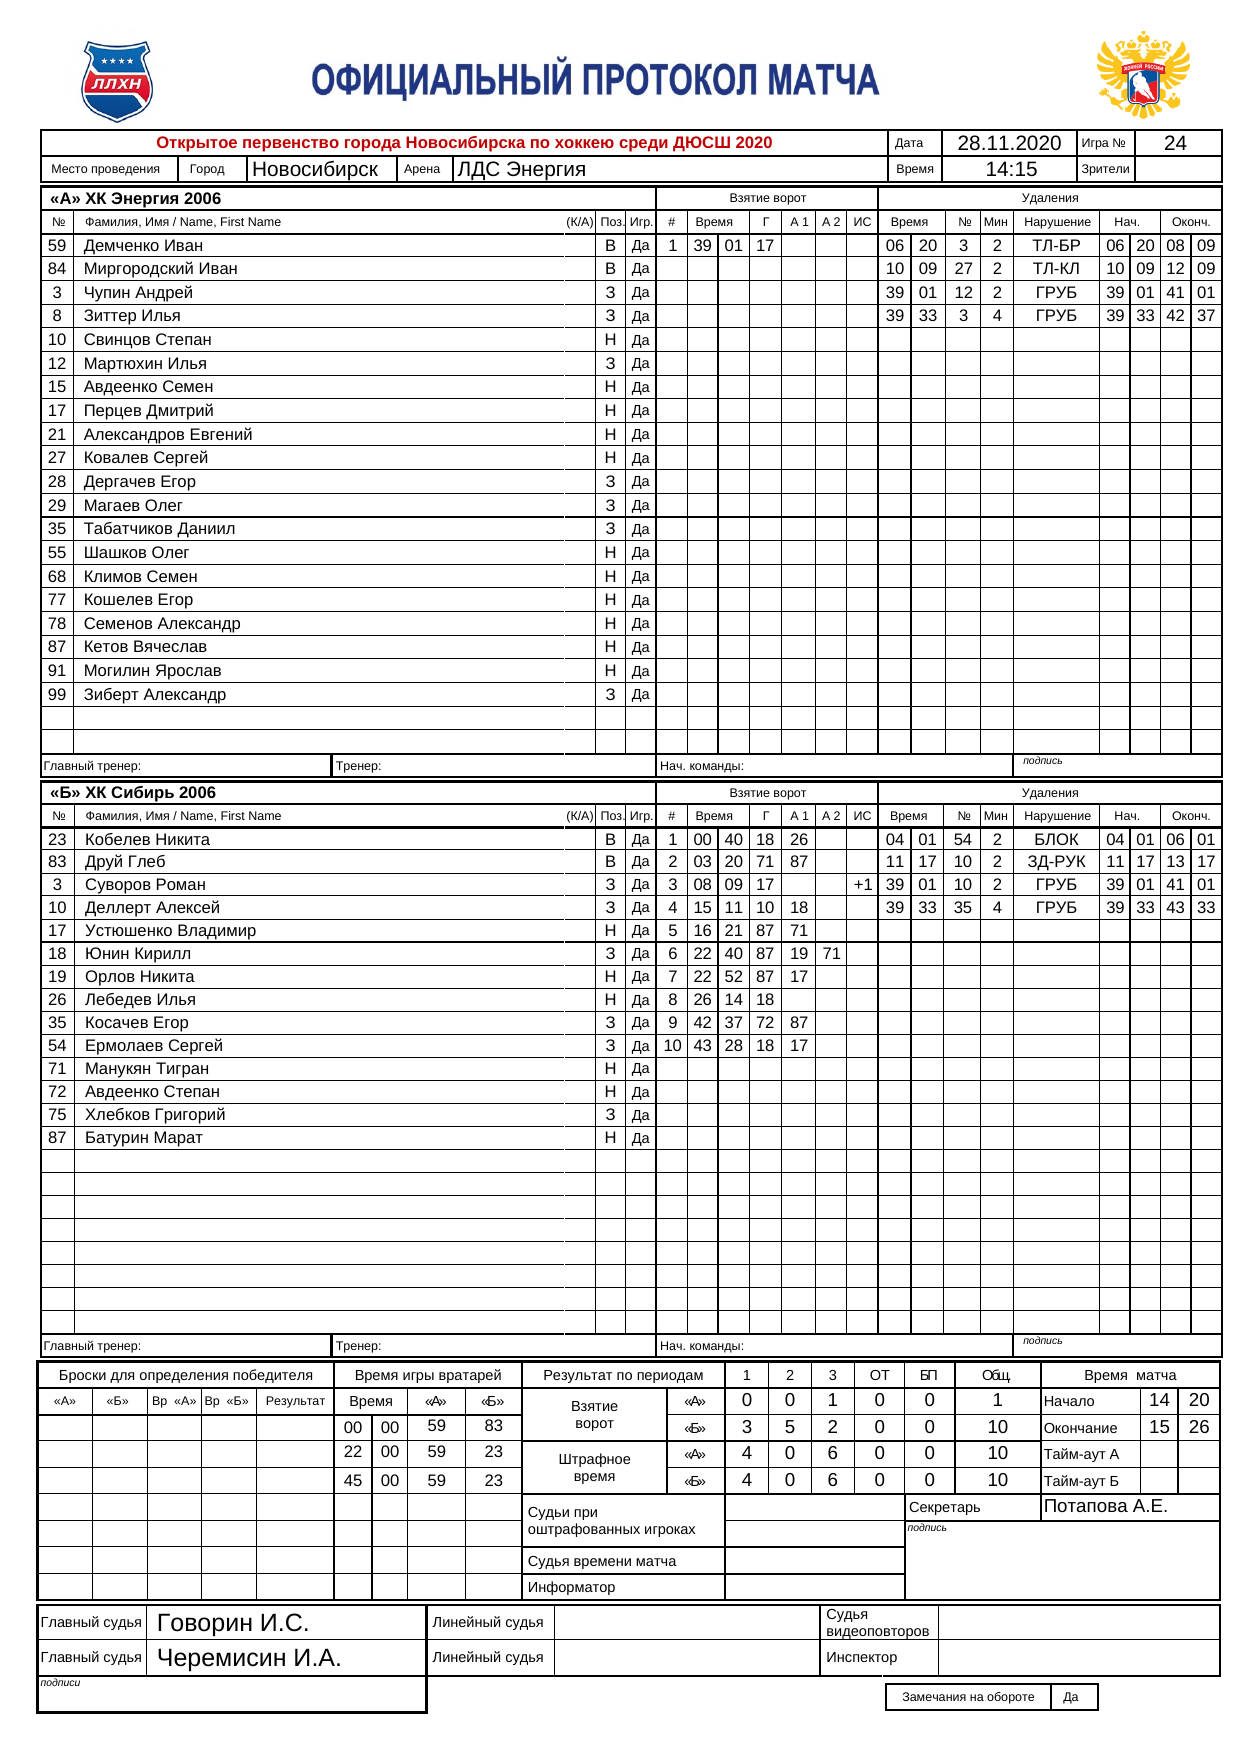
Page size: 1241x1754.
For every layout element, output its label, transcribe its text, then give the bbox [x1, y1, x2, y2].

table_cell [1141, 1441, 1177, 1467]
table_cell 42 [1161, 305, 1190, 327]
table_cell 21 [42, 423, 73, 445]
table_cell [1141, 1468, 1177, 1493]
table_cell [148, 1416, 201, 1440]
table_cell [816, 966, 846, 987]
table_cell [782, 1058, 815, 1079]
table_cell [565, 305, 595, 327]
table_cell 18 [750, 1035, 781, 1057]
table_cell Да [626, 446, 655, 469]
table_cell 71 [750, 850, 781, 872]
table_cell [750, 1058, 781, 1079]
table_cell [688, 565, 717, 587]
table_cell 00 [688, 829, 717, 849]
table_cell [565, 1012, 595, 1033]
table_cell [688, 399, 717, 422]
table_cell [1131, 541, 1160, 564]
table_cell 14:15 [943, 157, 1076, 181]
table_cell [1192, 966, 1221, 987]
table_cell [1131, 1058, 1160, 1079]
table_cell [750, 1196, 781, 1218]
table_cell [1161, 1173, 1190, 1195]
table_cell [879, 1265, 910, 1287]
table_header «Б» ХК Сибирь 2006 [42, 783, 655, 803]
table_cell [1131, 446, 1160, 469]
table_cell [912, 1012, 943, 1033]
table_cell 03 [688, 850, 717, 872]
table_cell [1131, 423, 1160, 445]
table_cell [565, 1081, 595, 1103]
table_cell А 1 [782, 805, 815, 826]
table_cell [657, 1058, 687, 1079]
table_cell [1014, 1288, 1099, 1310]
table_cell [946, 588, 980, 611]
table_cell [879, 565, 910, 587]
table_cell [1131, 966, 1160, 987]
table_cell [565, 1104, 595, 1126]
table_cell [847, 565, 877, 587]
table_cell 22 [335, 1441, 371, 1467]
table_cell подпись [1014, 755, 1221, 776]
table_cell [981, 446, 1013, 469]
table_cell [879, 1242, 910, 1264]
table_cell [782, 446, 815, 469]
table_cell [1100, 423, 1129, 445]
table_cell [1014, 612, 1099, 634]
table_cell [1014, 446, 1099, 469]
table_cell [466, 1521, 521, 1546]
table_cell [42, 1288, 74, 1310]
table_cell [75, 1288, 564, 1310]
table_cell [946, 470, 980, 493]
table_cell З [596, 683, 625, 706]
table_cell [944, 943, 980, 964]
table_cell 4 [726, 1442, 768, 1467]
table_cell [1100, 1127, 1129, 1149]
table_cell Шашков Олег [74, 541, 564, 564]
table_cell [750, 588, 781, 611]
table_cell [1014, 1265, 1099, 1287]
table_cell [373, 1494, 407, 1520]
table_cell [657, 1242, 687, 1264]
table_cell [688, 1150, 717, 1172]
table_cell 13 [1161, 850, 1190, 872]
table_cell 22 [688, 943, 717, 964]
table_cell [782, 352, 815, 374]
table_cell 2 [981, 235, 1013, 256]
table_cell [626, 1242, 655, 1264]
table_cell # [657, 805, 687, 826]
table_cell Могилин Ярослав [74, 659, 564, 682]
table_cell 08 [1161, 235, 1190, 256]
table_cell Место проведения [42, 157, 177, 181]
table_cell [657, 565, 687, 587]
table_cell [847, 1173, 877, 1195]
table_cell [1192, 1173, 1221, 1195]
table_cell [373, 1521, 407, 1546]
table_cell [1192, 920, 1221, 941]
table_cell [719, 328, 749, 351]
table_cell [750, 328, 781, 351]
table_cell [257, 1441, 333, 1467]
table_cell 12 [946, 281, 980, 303]
table_cell Тайм-аут Б [1042, 1468, 1140, 1493]
table_cell [1192, 1150, 1221, 1172]
table_cell [1100, 1265, 1129, 1287]
table_cell [782, 1265, 815, 1287]
table_cell [1131, 1173, 1160, 1195]
table_cell Устюшенко Владимир [75, 920, 564, 941]
table_cell Н [596, 446, 625, 469]
table_cell [1100, 1150, 1129, 1172]
table_cell [816, 683, 846, 706]
table_cell [944, 1058, 980, 1079]
table_cell [944, 989, 980, 1011]
table_cell 5 [769, 1415, 811, 1440]
table_cell [1161, 730, 1190, 753]
table_cell [750, 494, 781, 516]
table_cell [688, 1311, 717, 1333]
table_cell [879, 966, 910, 987]
table_cell 10 [42, 896, 74, 918]
table_cell Нач. команды: [657, 755, 1012, 776]
table_cell [373, 1547, 407, 1573]
table_cell [688, 683, 717, 706]
table_cell [750, 1173, 781, 1195]
table_cell [879, 423, 910, 445]
table_cell [688, 588, 717, 611]
table_cell [816, 423, 846, 445]
table_cell Да [626, 612, 655, 634]
table_cell Да [626, 1127, 655, 1149]
table_cell 9 [657, 1012, 687, 1033]
table_cell [750, 565, 781, 587]
table_cell Говорин И.С. [147, 1606, 425, 1639]
table_cell З [596, 470, 625, 493]
table_cell [946, 541, 980, 564]
table_cell 33 [912, 896, 943, 918]
table_cell 17 [42, 920, 74, 941]
table_cell [750, 376, 781, 398]
table_cell [782, 1127, 815, 1149]
table_cell [847, 470, 877, 493]
table_cell 10 [879, 257, 910, 280]
table_cell [912, 966, 943, 987]
table_cell [39, 1521, 92, 1546]
table_cell А 2 [816, 211, 846, 233]
table_cell [1100, 1104, 1129, 1126]
table_cell Оконч. [1161, 805, 1221, 826]
table_cell Нарушение [1014, 805, 1099, 826]
table_cell [782, 1104, 815, 1126]
table_cell З [596, 1035, 625, 1057]
table_cell [1131, 494, 1160, 516]
table_cell Н [596, 636, 625, 658]
table_cell [719, 423, 749, 445]
table_cell [1161, 989, 1190, 1011]
table_cell 4 [981, 305, 1013, 327]
table_cell [981, 328, 1013, 351]
table_cell [1014, 518, 1099, 540]
table_cell [202, 1441, 256, 1467]
table_cell [565, 352, 595, 374]
table_cell 17 [782, 1035, 815, 1057]
table_cell [1131, 1219, 1160, 1241]
table_cell [816, 494, 846, 516]
table_cell [981, 659, 1013, 682]
table_cell [946, 446, 980, 469]
table_cell [428, 1677, 882, 1711]
table_cell «Б» [668, 1468, 724, 1493]
table_cell 28 [42, 470, 73, 493]
table_cell [847, 494, 877, 516]
table_cell [565, 518, 595, 540]
table_cell [816, 257, 846, 280]
table_cell [565, 423, 595, 445]
table_cell [1179, 1468, 1219, 1493]
table_cell [782, 494, 815, 516]
table_cell [565, 943, 595, 964]
table_cell [816, 470, 846, 493]
table_cell [1100, 1242, 1129, 1264]
table_cell [912, 1288, 943, 1310]
table_cell [1100, 446, 1129, 469]
table_cell В [596, 850, 625, 872]
table_cell Линейный судья [428, 1640, 554, 1675]
table_cell [39, 1416, 92, 1440]
table_cell 23 [466, 1441, 521, 1467]
table_cell [944, 1104, 980, 1126]
table_cell 87 [42, 636, 73, 658]
table_cell 42 [688, 1012, 717, 1033]
table_cell 09 [1192, 257, 1221, 280]
table_cell Взятие ворот [523, 1389, 666, 1440]
table_cell [750, 1150, 781, 1172]
table_cell [688, 376, 717, 398]
table_cell [912, 943, 943, 964]
table_cell [626, 1288, 655, 1310]
table_cell Н [596, 989, 625, 1011]
table_cell [782, 281, 815, 303]
table_cell [847, 896, 877, 918]
table_cell Да [626, 588, 655, 611]
table_cell [946, 423, 980, 445]
table_cell [596, 1265, 625, 1287]
table_cell [816, 829, 846, 849]
table_cell 19 [42, 966, 74, 987]
table_cell [981, 1150, 1013, 1172]
table_cell [944, 1311, 980, 1333]
table_cell [39, 1494, 92, 1520]
table_cell [719, 470, 749, 493]
table_cell [1161, 1219, 1190, 1241]
table_cell [912, 1058, 943, 1079]
table_cell [782, 612, 815, 634]
table_cell [1131, 707, 1160, 729]
table_cell З [596, 281, 625, 303]
table_cell [944, 920, 980, 941]
table_cell 39 [1100, 305, 1129, 327]
table_cell [981, 707, 1013, 729]
table_cell 37 [1192, 305, 1221, 327]
table_cell [750, 1127, 781, 1149]
table_cell [1161, 423, 1190, 445]
table_cell [657, 305, 687, 327]
table_cell [1014, 470, 1099, 493]
table_cell [1192, 1058, 1221, 1079]
table_cell [657, 659, 687, 682]
table_cell [1014, 399, 1099, 422]
table_cell [981, 612, 1013, 634]
table_cell [1192, 399, 1221, 422]
table_cell [782, 305, 815, 327]
table_cell [847, 1196, 877, 1218]
table_cell [981, 1196, 1013, 1218]
table_cell Главный судья [39, 1606, 146, 1639]
table_cell [816, 1288, 846, 1310]
table_cell [750, 352, 781, 374]
table_cell [1014, 1242, 1099, 1264]
table_cell Да [626, 920, 655, 941]
table_header БП [905, 1363, 954, 1387]
table_cell [750, 281, 781, 303]
table_cell Да [626, 1012, 655, 1033]
table_cell 5 [657, 920, 687, 941]
table_cell [912, 376, 945, 398]
table_cell [202, 1574, 256, 1599]
table_cell [750, 305, 781, 327]
table_cell 00 [373, 1441, 407, 1467]
table_cell [719, 659, 749, 682]
table_cell № [42, 805, 74, 826]
table_cell [657, 376, 687, 398]
table_cell З [596, 943, 625, 964]
table_cell 26 [1179, 1415, 1219, 1440]
table_cell 29 [42, 494, 73, 516]
table_cell 3 [42, 281, 73, 303]
table_cell [750, 707, 781, 729]
table_cell [750, 730, 781, 753]
table_cell [879, 399, 910, 422]
table_cell [1192, 541, 1221, 564]
table_cell Н [596, 1127, 625, 1149]
table_cell 0 [855, 1389, 904, 1413]
table_cell [1131, 1196, 1160, 1218]
table_cell [565, 376, 595, 398]
table_cell [1100, 1288, 1129, 1310]
table_cell [944, 1196, 980, 1218]
table_cell [782, 1173, 815, 1195]
table_cell [1100, 588, 1129, 611]
table_cell 91 [42, 659, 73, 682]
table_cell [719, 683, 749, 706]
table_cell [847, 1104, 877, 1126]
table_cell [565, 874, 595, 895]
table_cell Вр «А» [148, 1389, 201, 1413]
table_cell [719, 1242, 749, 1264]
table_cell [565, 1058, 595, 1079]
table_cell Мартюхин Илья [74, 352, 564, 374]
table_cell «А» [39, 1389, 92, 1413]
table_cell [257, 1521, 333, 1546]
table_cell [816, 659, 846, 682]
table_cell 33 [1131, 896, 1160, 918]
table_cell [816, 565, 846, 587]
table_cell [847, 1311, 877, 1333]
table_cell [879, 730, 910, 753]
table_cell подпись [906, 1522, 1219, 1599]
table_cell [782, 989, 815, 1011]
table_cell [657, 470, 687, 493]
table_cell Информатор [523, 1575, 724, 1599]
table_cell [657, 281, 687, 303]
table_cell Да [626, 257, 655, 280]
table_cell [148, 1441, 201, 1467]
table_cell [1192, 683, 1221, 706]
table_cell [1161, 399, 1190, 422]
table_cell [688, 612, 717, 634]
table_cell 09 [912, 257, 945, 280]
table_cell [981, 683, 1013, 706]
table_cell [946, 612, 980, 634]
table_cell 12 [1161, 257, 1190, 280]
table_cell Окончание [1042, 1415, 1140, 1440]
table_cell [1014, 943, 1099, 964]
table_cell Время [879, 805, 943, 826]
table_cell [879, 1173, 910, 1195]
table_cell [1014, 683, 1099, 706]
table_cell [657, 707, 687, 729]
table_cell 15 [688, 896, 717, 918]
table_cell Судья времени матча [523, 1548, 724, 1573]
table_cell 2 [981, 281, 1013, 303]
table_cell [912, 707, 945, 729]
table_cell [726, 1548, 904, 1573]
table_cell Н [596, 1058, 625, 1079]
table_cell [657, 494, 687, 516]
table_cell [626, 1311, 655, 1333]
table_cell Тренер: [333, 755, 655, 776]
table_cell В [596, 257, 625, 280]
table_cell [912, 1081, 943, 1103]
table_header Да [1052, 1685, 1097, 1709]
table_cell З [596, 352, 625, 374]
table_cell [657, 612, 687, 634]
table_cell ТЛ-КЛ [1014, 257, 1099, 280]
table_cell [565, 966, 595, 987]
table_cell [1192, 1012, 1221, 1033]
table_cell [565, 896, 595, 918]
table_cell [816, 920, 846, 941]
table_cell 20 [1131, 235, 1160, 256]
table_cell [912, 659, 945, 682]
table_cell 10 [956, 1442, 1040, 1467]
table_cell 20 [912, 235, 945, 256]
table_cell [1161, 920, 1190, 941]
table_cell [726, 1575, 904, 1599]
table_cell [750, 612, 781, 634]
table_cell [847, 281, 877, 303]
table_cell [1014, 541, 1099, 564]
table_cell Да [626, 235, 655, 256]
table_cell [782, 1242, 815, 1264]
table_cell [946, 636, 980, 658]
table_cell [912, 588, 945, 611]
table_cell [1014, 1173, 1099, 1195]
table_cell [1014, 659, 1099, 682]
table_cell [1161, 1058, 1190, 1079]
table_cell [565, 494, 595, 516]
table_cell [1014, 1012, 1099, 1033]
table_cell [93, 1416, 147, 1440]
table_header ОТ [855, 1363, 904, 1387]
table_cell [657, 328, 687, 351]
table_cell [1100, 659, 1129, 682]
table_cell [847, 541, 877, 564]
table_cell [1100, 612, 1129, 634]
table_cell [879, 541, 910, 564]
table_cell [847, 305, 877, 327]
table_cell [1161, 470, 1190, 493]
table_header Дата [889, 131, 941, 155]
table_cell «Б » [466, 1389, 521, 1413]
table_cell [596, 707, 625, 729]
table_cell [688, 281, 717, 303]
table_cell [946, 399, 980, 422]
table_cell [1192, 1081, 1221, 1103]
table_cell 22 [688, 966, 717, 987]
table_cell [596, 1288, 625, 1310]
table_cell [1014, 588, 1099, 611]
table_cell [75, 1219, 564, 1241]
table_cell [148, 1547, 201, 1573]
table_cell Перцев Дмитрий [74, 399, 564, 422]
table_cell [879, 1035, 910, 1057]
table_cell [750, 1242, 781, 1264]
table_cell 09 [719, 874, 749, 895]
table_cell [74, 707, 564, 729]
table_header «А» ХК Энергия 2006 [42, 188, 655, 209]
table_cell [782, 541, 815, 564]
table_cell [944, 966, 980, 987]
table_cell [782, 1196, 815, 1218]
table_cell [565, 612, 595, 634]
table_cell 87 [782, 850, 815, 872]
table_cell [719, 612, 749, 634]
table_cell [39, 1441, 92, 1467]
table_cell [879, 470, 910, 493]
table_cell [816, 352, 846, 374]
table_cell [565, 565, 595, 587]
table_cell 09 [1131, 257, 1160, 280]
table_cell [565, 683, 595, 706]
table_cell 33 [1192, 896, 1221, 918]
table_cell [719, 565, 749, 587]
table_cell [912, 1127, 943, 1149]
table_cell [1161, 1012, 1190, 1033]
table_cell [847, 636, 877, 658]
table_cell [944, 1127, 980, 1149]
table_cell 06 [879, 235, 910, 256]
table_cell [750, 257, 781, 280]
table_cell [912, 1173, 943, 1195]
table_cell [750, 1288, 781, 1310]
table_cell [596, 1150, 625, 1172]
table_cell Да [626, 636, 655, 658]
table_cell Н [596, 541, 625, 564]
table_cell [879, 328, 910, 351]
table_cell Лебедев Илья [75, 989, 564, 1011]
table_cell ИС [847, 805, 877, 826]
table_cell Результат [257, 1389, 333, 1413]
table_cell ЗД-РУК [1014, 850, 1099, 872]
table_cell З [596, 305, 625, 327]
table_cell Деллерт Алексей [75, 896, 564, 918]
table_cell [816, 636, 846, 658]
table_cell [1192, 989, 1221, 1011]
table_cell [1192, 1265, 1221, 1287]
table_cell [981, 1012, 1013, 1033]
table_cell [42, 1150, 74, 1172]
table_cell 83 [466, 1416, 521, 1440]
table_cell [688, 257, 717, 280]
table_cell 54 [944, 829, 980, 849]
table_cell 0 [769, 1442, 811, 1467]
table_cell [466, 1574, 521, 1599]
table_cell [847, 1150, 877, 1172]
table_cell Время [688, 805, 749, 826]
table_cell [1100, 1173, 1129, 1195]
table_header Открытое первенство города Новосибирска по хоккею среди ДЮСШ 2020 [42, 131, 887, 155]
table_cell [879, 943, 910, 964]
table_cell [912, 1265, 943, 1287]
table_cell [1161, 518, 1190, 540]
table_cell 1 [657, 235, 687, 256]
table_cell [93, 1574, 147, 1599]
table_cell [847, 1081, 877, 1103]
table_cell [847, 850, 877, 872]
table_cell 43 [688, 1035, 717, 1057]
table_cell [879, 1104, 910, 1126]
table_cell [879, 612, 910, 634]
table_cell [981, 541, 1013, 564]
table_cell [847, 399, 877, 422]
table_cell 01 [719, 235, 749, 256]
table_cell [1192, 1242, 1221, 1264]
table_cell [688, 494, 717, 516]
table_cell [657, 1127, 687, 1149]
table_cell [565, 730, 595, 753]
table_cell Поз. [596, 805, 625, 826]
table_cell [750, 659, 781, 682]
table_cell Да [626, 305, 655, 327]
table_cell [1131, 565, 1160, 587]
table_cell [1131, 470, 1160, 493]
table_cell [879, 1219, 910, 1241]
table_cell [847, 989, 877, 1011]
table_cell [816, 376, 846, 398]
table_cell Табатчиков Даниил [74, 518, 564, 540]
table_cell Инспектор [821, 1640, 938, 1675]
table_cell [782, 1219, 815, 1241]
table_cell [596, 1219, 625, 1241]
table_cell Новосибирск [248, 157, 396, 181]
table_cell Зрители [1078, 157, 1134, 181]
table_cell [912, 683, 945, 706]
table_cell [596, 1311, 625, 1333]
table_cell 0 [905, 1468, 954, 1493]
table_cell [981, 1242, 1013, 1264]
table_cell [816, 305, 846, 327]
table_cell [847, 707, 877, 729]
table_cell 04 [1100, 829, 1129, 849]
table_cell 39 [879, 305, 910, 327]
table_cell Начало [1042, 1389, 1140, 1413]
table_cell [912, 494, 945, 516]
table_cell [1014, 920, 1099, 941]
table_cell [750, 1081, 781, 1103]
table_cell З [596, 1012, 625, 1033]
table_cell [1131, 989, 1160, 1011]
table_cell [1014, 1127, 1099, 1149]
table_cell [1014, 1058, 1099, 1079]
table_cell [981, 588, 1013, 611]
table_cell Магаев Олег [74, 494, 564, 516]
table_cell [816, 1104, 846, 1126]
table_cell [719, 494, 749, 516]
table_cell [782, 518, 815, 540]
table_cell [879, 376, 910, 398]
table_cell 87 [750, 943, 781, 964]
table_cell [782, 376, 815, 398]
table_cell [148, 1468, 201, 1493]
table_cell [816, 518, 846, 540]
table_cell [944, 1288, 980, 1310]
table_cell [565, 920, 595, 941]
table_cell [202, 1468, 256, 1493]
table_cell [1192, 1035, 1221, 1057]
table_cell [946, 659, 980, 682]
table_cell 2 [812, 1415, 854, 1440]
table_cell [847, 612, 877, 634]
table_cell 59 [408, 1468, 465, 1493]
table_cell [93, 1547, 147, 1573]
table_cell [782, 399, 815, 422]
table_cell [565, 1265, 595, 1287]
table_cell 26 [42, 989, 74, 1011]
table_cell [1131, 1012, 1160, 1033]
table_cell [42, 730, 73, 753]
table_cell Климов Семен [74, 565, 564, 587]
table_cell Суворов Роман [75, 874, 564, 895]
table_cell 45 [335, 1468, 371, 1493]
table_cell Судьи при оштрафованных игроках [523, 1495, 724, 1546]
table_cell [981, 943, 1013, 964]
table_cell [847, 730, 877, 753]
table_cell [847, 446, 877, 469]
table_cell [1131, 730, 1160, 753]
table_cell [1014, 1219, 1099, 1241]
table_cell 43 [1161, 896, 1190, 918]
table_cell (К/А) [565, 211, 595, 233]
table_cell [1136, 157, 1221, 181]
table_cell [946, 565, 980, 587]
table_cell 41 [1161, 281, 1190, 303]
table_cell [879, 518, 910, 540]
table_cell [1192, 328, 1221, 351]
table_cell Да [626, 376, 655, 398]
table_cell 01 [1131, 281, 1160, 303]
table_cell 77 [42, 588, 73, 611]
table_cell [946, 494, 980, 516]
table_cell [816, 874, 846, 895]
table_cell Время [688, 211, 749, 233]
table_cell [1100, 518, 1129, 540]
table_cell [816, 896, 846, 918]
table_cell [750, 541, 781, 564]
table_cell [93, 1494, 147, 1520]
table_cell [1100, 1012, 1129, 1033]
table_cell «А» [408, 1389, 465, 1413]
table_cell Г [750, 211, 781, 233]
table_cell 0 [855, 1415, 904, 1440]
table_cell [719, 1196, 749, 1218]
table_cell [596, 1196, 625, 1218]
table_cell Н [596, 423, 625, 445]
table_cell [981, 494, 1013, 516]
table_cell 21 [719, 920, 749, 941]
table_cell [719, 541, 749, 564]
table_cell [1131, 1265, 1160, 1287]
table_cell [782, 659, 815, 682]
table_cell [1161, 1288, 1190, 1310]
table_cell 10 [944, 874, 980, 895]
table_cell [1100, 966, 1129, 987]
table_cell [816, 850, 846, 872]
table_cell [1014, 730, 1099, 753]
table_cell [1014, 989, 1099, 1011]
table_cell [847, 518, 877, 540]
table_cell [688, 328, 717, 351]
table_cell [1131, 943, 1160, 964]
table_cell [847, 966, 877, 987]
table_cell [565, 1173, 595, 1195]
table_cell [42, 1196, 74, 1218]
table_cell 16 [688, 920, 717, 941]
table_cell [1131, 1288, 1160, 1310]
table_cell [981, 989, 1013, 1011]
table_cell [688, 541, 717, 564]
table_cell [816, 1173, 846, 1195]
table_cell ИС [847, 211, 877, 233]
table_cell [847, 1242, 877, 1264]
table_cell [1100, 730, 1129, 753]
table_cell 39 [688, 235, 717, 256]
table_cell [565, 1219, 595, 1241]
table_cell [688, 352, 717, 374]
table_cell Фамилия, Имя / Name, First Name [75, 805, 565, 826]
table_cell [657, 1081, 687, 1103]
table_cell [688, 1219, 717, 1241]
table_cell Мин [981, 805, 1013, 826]
table_header 1 [726, 1363, 768, 1387]
table_cell Кобелев Никита [75, 829, 564, 849]
table_cell [626, 1150, 655, 1172]
table_cell [816, 446, 846, 469]
table_cell [912, 541, 945, 564]
table_cell [688, 1288, 717, 1310]
table_cell «Б» [668, 1415, 724, 1440]
table_cell [1131, 1081, 1160, 1103]
table_cell [719, 1311, 749, 1333]
table_cell [1100, 470, 1129, 493]
table_cell [688, 1058, 717, 1079]
table_cell 39 [879, 874, 910, 895]
table_cell 19 [782, 943, 815, 964]
table_cell 17 [42, 399, 73, 422]
table_cell [750, 518, 781, 540]
table_cell [257, 1494, 333, 1520]
table_cell «А» [668, 1442, 724, 1467]
table_cell [657, 636, 687, 658]
table_cell [816, 1196, 846, 1218]
table_cell Ермолаев Сергей [75, 1035, 564, 1057]
table_header 28.11.2020 [943, 131, 1076, 155]
table_cell [565, 1288, 595, 1310]
table_cell 71 [782, 920, 815, 941]
table_cell 40 [719, 943, 749, 964]
picture [5, 28, 1197, 129]
table_cell [719, 1058, 749, 1079]
table_cell [782, 423, 815, 445]
table_cell 71 [816, 943, 846, 964]
table_cell [719, 257, 749, 280]
table_cell 55 [42, 541, 73, 564]
table_cell [1192, 1311, 1221, 1333]
table_cell [750, 470, 781, 493]
table_cell Да [626, 1104, 655, 1126]
table_cell 72 [42, 1081, 74, 1103]
table_cell [42, 1265, 74, 1287]
table_cell 35 [42, 518, 73, 540]
table_cell [719, 352, 749, 374]
table_cell [1131, 612, 1160, 634]
table_cell [912, 1150, 943, 1172]
table_cell [719, 376, 749, 398]
table_header Время игры вратарей [335, 1363, 521, 1387]
table_cell [565, 850, 595, 872]
table_cell [1100, 943, 1129, 964]
table_cell [1131, 683, 1160, 706]
table_cell [688, 305, 717, 327]
table_cell [1161, 636, 1190, 658]
table_cell [719, 399, 749, 422]
table_cell 01 [1192, 829, 1221, 849]
table_cell 59 [42, 235, 73, 256]
table_cell Манукян Тигран [75, 1058, 564, 1079]
table_cell З [596, 1104, 625, 1126]
table_cell [719, 730, 749, 753]
table_cell [39, 1468, 92, 1493]
table_cell [565, 1150, 595, 1172]
table_cell 01 [1131, 874, 1160, 895]
table_cell З [596, 494, 625, 516]
table_cell [944, 1081, 980, 1103]
table_cell [981, 1219, 1013, 1241]
table_cell ЛДС Энергия [454, 157, 887, 181]
table_cell 06 [1100, 235, 1129, 256]
table_cell 01 [1192, 281, 1221, 303]
table_cell [626, 730, 655, 753]
table_cell [1161, 352, 1190, 374]
table_cell [981, 920, 1013, 941]
table_cell [75, 1311, 564, 1333]
table_cell [912, 1196, 943, 1218]
table_cell [1161, 943, 1190, 964]
table_cell +1 [847, 874, 877, 895]
table_cell [981, 636, 1013, 658]
table_cell Батурин Марат [75, 1127, 564, 1149]
table_cell [688, 1127, 717, 1149]
table_cell 18 [42, 943, 74, 964]
table_cell [719, 1127, 749, 1149]
table_cell [1161, 1242, 1190, 1264]
table_cell Фамилия, Имя / Name, First Name [74, 211, 565, 233]
table_cell [626, 1173, 655, 1195]
table_cell [257, 1416, 333, 1440]
table_cell [847, 235, 877, 256]
table_cell [726, 1521, 904, 1546]
table_cell [816, 1035, 846, 1057]
table_cell [981, 966, 1013, 987]
table_cell 0 [905, 1442, 954, 1467]
table_cell [565, 328, 595, 351]
table_cell [879, 1012, 910, 1033]
table_header 24 [1136, 131, 1221, 155]
table_cell [565, 829, 595, 849]
table_cell [1161, 1196, 1190, 1218]
table_cell [981, 1265, 1013, 1287]
table_cell [1161, 659, 1190, 682]
table_cell [879, 1311, 910, 1333]
table_cell [816, 707, 846, 729]
table_cell [847, 257, 877, 280]
table_cell [688, 1104, 717, 1126]
table_cell [1161, 1150, 1190, 1172]
table_cell Нарушение [1014, 211, 1099, 233]
table_cell [1100, 494, 1129, 516]
table_cell [1100, 565, 1129, 587]
table_cell [750, 1104, 781, 1126]
table_cell 4 [726, 1468, 768, 1493]
table_cell [1161, 1127, 1190, 1149]
table_cell [847, 1035, 877, 1057]
table_cell [626, 1219, 655, 1241]
table_cell «Б» [93, 1389, 147, 1413]
table_cell ГРУБ [1014, 281, 1099, 303]
table_cell 87 [782, 1012, 815, 1033]
table_cell [816, 328, 846, 351]
table_cell [202, 1494, 256, 1520]
table_cell [335, 1547, 371, 1573]
table_cell [657, 541, 687, 564]
table_cell [93, 1468, 147, 1493]
table_cell [688, 518, 717, 540]
table_cell [981, 1104, 1013, 1126]
table_cell Да [626, 470, 655, 493]
table_cell [657, 1311, 687, 1333]
table_cell Косачев Егор [75, 1012, 564, 1033]
table_cell 3 [657, 874, 687, 895]
table_cell 75 [42, 1104, 74, 1126]
table_cell Секретарь [906, 1495, 1040, 1520]
table_cell 10 [956, 1468, 1040, 1493]
table_cell Орлов Никита [75, 966, 564, 987]
table_cell Миргородский Иван [74, 257, 564, 280]
table_cell [1161, 1265, 1190, 1287]
table_cell ГРУБ [1014, 305, 1099, 327]
table_cell [565, 1035, 595, 1057]
table_cell [944, 1150, 980, 1172]
table_cell [626, 1265, 655, 1287]
table_cell [565, 659, 595, 682]
table_cell 8 [42, 305, 73, 327]
table_cell 17 [1131, 850, 1160, 872]
table_cell [879, 352, 910, 374]
table_cell [944, 1012, 980, 1033]
table_cell [565, 989, 595, 1011]
table_cell Дергачев Егор [74, 470, 564, 493]
table_cell [1100, 1196, 1129, 1218]
table_cell 33 [912, 305, 945, 327]
table_cell [565, 1127, 595, 1149]
table_cell [1161, 1104, 1190, 1126]
table_cell [946, 683, 980, 706]
table_cell 18 [782, 896, 815, 918]
table_cell [981, 1173, 1013, 1195]
table_cell [719, 1219, 749, 1241]
table_cell [847, 920, 877, 941]
table_cell Н [596, 612, 625, 634]
table_cell Потапова А.Е. [1042, 1495, 1219, 1520]
table_cell [688, 1081, 717, 1103]
table_cell [565, 470, 595, 493]
table_cell [816, 1058, 846, 1079]
table_cell [847, 588, 877, 611]
table_cell 4 [657, 896, 687, 918]
table_cell [719, 1288, 749, 1310]
table_cell [939, 1640, 1219, 1675]
table_cell [565, 257, 595, 280]
table_cell [847, 1219, 877, 1241]
table_cell [1100, 352, 1129, 374]
table_cell Город [179, 157, 246, 181]
table_cell 17 [750, 235, 781, 256]
table_cell [565, 541, 595, 564]
table_cell [782, 328, 815, 351]
table_header Замечания на обороте [887, 1685, 1050, 1709]
table_cell [879, 707, 910, 729]
table_cell [782, 683, 815, 706]
table_cell Да [626, 850, 655, 872]
table_cell [750, 399, 781, 422]
table_cell [847, 1012, 877, 1033]
table_cell [1014, 1081, 1099, 1103]
table_cell [782, 874, 815, 895]
table_cell [42, 707, 73, 729]
table_cell 71 [42, 1058, 74, 1079]
table_cell [912, 1242, 943, 1264]
table_cell Главный судья [39, 1640, 146, 1675]
table_cell 17 [1192, 850, 1221, 872]
table_cell [1100, 707, 1129, 729]
table_cell [257, 1468, 333, 1493]
table_cell Семенов Александр [74, 612, 564, 634]
table_cell [912, 636, 945, 658]
table_cell 3 [946, 305, 980, 327]
table_cell В [596, 829, 625, 849]
table_cell [335, 1494, 371, 1520]
table_cell [1161, 541, 1190, 564]
table_cell [1192, 446, 1221, 469]
table_cell [816, 541, 846, 564]
table_cell [912, 352, 945, 374]
table_cell [1131, 518, 1160, 540]
table_cell 59 [408, 1416, 465, 1440]
table_cell Штрафное время [523, 1442, 666, 1493]
table_cell [1192, 612, 1221, 634]
table_cell [408, 1521, 465, 1546]
table_cell [944, 1173, 980, 1195]
table_cell [74, 730, 564, 753]
table_cell [555, 1606, 819, 1639]
table_cell # [657, 211, 687, 233]
table_cell 40 [719, 829, 749, 849]
table_cell [688, 1265, 717, 1287]
table_cell 00 [373, 1416, 407, 1440]
table_cell Зиберт Александр [74, 683, 564, 706]
table_cell 01 [912, 281, 945, 303]
table_cell [944, 1242, 980, 1264]
table_cell [981, 1058, 1013, 1079]
table_cell [847, 943, 877, 964]
table_cell 01 [912, 874, 943, 895]
table_cell [1014, 707, 1099, 729]
table_cell 83 [42, 850, 74, 872]
table_cell Да [626, 966, 655, 987]
table_header Результат по периодам [523, 1363, 724, 1387]
table_cell [1014, 1311, 1099, 1333]
table_cell [373, 1574, 407, 1599]
table_cell «А» [668, 1389, 724, 1413]
table_cell [782, 1288, 815, 1310]
table_cell [782, 730, 815, 753]
table_cell 39 [879, 281, 910, 303]
table_cell Кетов Вячеслав [74, 636, 564, 658]
table_cell [981, 423, 1013, 445]
table_cell [879, 636, 910, 658]
table_cell Черемисин И.А. [147, 1640, 425, 1675]
table_cell [1192, 352, 1221, 374]
table_cell Да [626, 943, 655, 964]
table_cell Н [596, 565, 625, 587]
table_cell ГРУБ [1014, 874, 1099, 895]
table_cell [782, 235, 815, 256]
table_cell [42, 1242, 74, 1264]
table_cell № [944, 805, 980, 826]
table_cell 0 [769, 1468, 811, 1493]
table_cell 87 [750, 920, 781, 941]
table_cell Да [626, 518, 655, 540]
table_cell [879, 683, 910, 706]
table_cell № [946, 211, 980, 233]
table_cell [879, 588, 910, 611]
table_cell [719, 305, 749, 327]
table_cell 37 [719, 1012, 749, 1033]
table_cell 20 [1179, 1389, 1219, 1413]
table_cell [879, 1058, 910, 1079]
table_cell [596, 730, 625, 753]
table_cell [847, 829, 877, 849]
table_cell [946, 730, 980, 753]
table_cell [847, 1127, 877, 1149]
table_cell [879, 920, 910, 941]
table_cell Да [626, 328, 655, 351]
table_cell [1131, 659, 1160, 682]
table_cell [565, 588, 595, 611]
table_cell [42, 1173, 74, 1195]
table_cell [1161, 707, 1190, 729]
table_cell Да [626, 281, 655, 303]
table_cell [946, 707, 980, 729]
table_cell [719, 281, 749, 303]
table_cell [555, 1640, 819, 1675]
table_cell 01 [1192, 874, 1221, 895]
table_cell [657, 730, 687, 753]
table_cell [782, 1150, 815, 1172]
table_cell [912, 612, 945, 634]
table_cell Вр «Б» [202, 1389, 256, 1413]
table_cell 41 [1161, 874, 1190, 895]
table_cell [1192, 423, 1221, 445]
table_cell 15 [42, 376, 73, 398]
table_cell 2 [981, 829, 1013, 849]
table_cell [719, 518, 749, 540]
table_cell [750, 683, 781, 706]
table_cell [1161, 328, 1190, 351]
table_cell 0 [855, 1468, 904, 1493]
table_cell [782, 636, 815, 658]
table_cell [1100, 1219, 1129, 1241]
table_header Взятие ворот [657, 783, 877, 803]
table_cell 23 [466, 1468, 521, 1493]
table_cell Авдеенко Степан [75, 1081, 564, 1103]
table_cell [912, 989, 943, 1011]
table_cell [1100, 328, 1129, 351]
table_cell [816, 235, 846, 256]
table_cell [596, 1173, 625, 1195]
table_cell 6 [812, 1468, 854, 1493]
table_cell [847, 328, 877, 351]
table_cell [1100, 399, 1129, 422]
table_cell [1161, 565, 1190, 587]
table_cell Судья видеоповторов [821, 1606, 938, 1639]
table_cell Хлебков Григорий [75, 1104, 564, 1126]
table_cell А 2 [816, 805, 846, 826]
table_cell 6 [812, 1442, 854, 1467]
table_cell [816, 1265, 846, 1287]
table_cell [39, 1547, 92, 1573]
table_cell [1192, 1196, 1221, 1218]
table_cell 10 [1100, 257, 1129, 280]
table_cell Свинцов Степан [74, 328, 564, 351]
table_cell [1192, 470, 1221, 493]
table_cell [688, 636, 717, 658]
table_cell [688, 707, 717, 729]
table_cell [75, 1265, 564, 1287]
table_cell [75, 1242, 564, 1264]
table_cell [981, 399, 1013, 422]
table_cell [939, 1606, 1219, 1639]
table_cell Да [626, 829, 655, 849]
table_cell [565, 1242, 595, 1264]
table_cell Время [889, 157, 941, 181]
table_cell 39 [1100, 281, 1129, 303]
table_cell подписи [39, 1677, 425, 1711]
table_cell [981, 352, 1013, 374]
table_cell [912, 446, 945, 469]
table_cell 18 [750, 829, 781, 849]
table_cell [1161, 588, 1190, 611]
table_cell [42, 1311, 74, 1333]
table_cell [912, 920, 943, 941]
table_cell [565, 707, 595, 729]
table_cell [1014, 423, 1099, 445]
table_cell Да [626, 659, 655, 682]
table_cell [1131, 376, 1160, 398]
table_cell [912, 1035, 943, 1057]
table_cell [1100, 376, 1129, 398]
table_cell [1192, 565, 1221, 587]
table_cell [847, 352, 877, 374]
table_cell 0 [726, 1389, 768, 1413]
table_cell 3 [726, 1415, 768, 1440]
table_cell [657, 446, 687, 469]
table_cell [657, 1288, 687, 1310]
table_cell [1131, 1311, 1160, 1333]
table_cell [1161, 1311, 1190, 1333]
table_cell [1100, 1311, 1129, 1333]
table_cell [657, 1173, 687, 1195]
table_cell Тайм-аут А [1042, 1441, 1140, 1467]
table_header Игра № [1078, 131, 1134, 155]
table_cell [466, 1547, 521, 1573]
table_cell [944, 1035, 980, 1057]
table_cell 35 [42, 1012, 74, 1033]
table_cell [879, 659, 910, 682]
table_cell [688, 659, 717, 682]
table_cell 6 [657, 943, 687, 964]
table_cell 52 [719, 966, 749, 987]
table_cell Да [626, 874, 655, 895]
table_cell 10 [750, 896, 781, 918]
table_cell Мин [981, 211, 1013, 233]
table_cell [816, 1012, 846, 1033]
table_cell Тренер: [333, 1335, 655, 1356]
table_cell [1192, 943, 1221, 964]
table_cell Н [596, 399, 625, 422]
table_cell ГРУБ [1014, 896, 1099, 918]
table_cell [75, 1196, 564, 1218]
table_cell [1161, 1035, 1190, 1057]
table_cell Н [596, 1081, 625, 1103]
table_cell 87 [750, 966, 781, 987]
table_cell [335, 1574, 371, 1599]
table_cell 99 [42, 683, 73, 706]
table_cell Да [626, 494, 655, 516]
table_cell [879, 1288, 910, 1310]
table_cell [565, 1311, 595, 1333]
table_cell [981, 730, 1013, 753]
table_cell Да [626, 989, 655, 1011]
table_cell [565, 446, 595, 469]
table_cell [1192, 730, 1221, 753]
table_cell [816, 281, 846, 303]
table_cell Н [596, 328, 625, 351]
table_cell [657, 423, 687, 445]
table_cell 2 [657, 850, 687, 872]
table_cell [408, 1494, 465, 1520]
table_cell [1014, 1196, 1099, 1218]
table_header Удаления [879, 188, 1221, 209]
table_cell [202, 1521, 256, 1546]
table_cell [565, 235, 595, 256]
table_cell З [596, 874, 625, 895]
table_cell Друй Глеб [75, 850, 564, 872]
table_cell [847, 376, 877, 398]
table_cell [946, 352, 980, 374]
table_cell 11 [1100, 850, 1129, 872]
table_cell 12 [42, 352, 73, 374]
table_cell [688, 423, 717, 445]
table_cell [148, 1521, 201, 1546]
table_cell [1192, 1104, 1221, 1126]
table_cell Главный тренер: [42, 1335, 330, 1356]
table_cell [816, 399, 846, 422]
table_cell 35 [944, 896, 980, 918]
table_cell [1192, 376, 1221, 398]
table_cell [657, 1196, 687, 1218]
table_cell [816, 989, 846, 1011]
table_cell [879, 1081, 910, 1103]
table_cell [912, 470, 945, 493]
table_cell [944, 1265, 980, 1287]
table_cell [408, 1574, 465, 1599]
table_cell [565, 281, 595, 303]
table_cell [750, 1265, 781, 1287]
table_cell Игр. [626, 805, 655, 826]
table_cell [148, 1494, 201, 1520]
table_cell А 1 [782, 211, 815, 233]
table_cell [1192, 588, 1221, 611]
table_cell [719, 1081, 749, 1103]
table_cell [1014, 1035, 1099, 1057]
table_cell [257, 1547, 333, 1573]
table_cell [879, 989, 910, 1011]
table_cell Да [626, 1035, 655, 1057]
table_cell [626, 707, 655, 729]
table_cell (К/А) [565, 805, 595, 826]
table_cell [1100, 636, 1129, 658]
table_cell Время [879, 211, 945, 233]
table_cell [750, 446, 781, 469]
table_cell 1 [657, 829, 687, 849]
table_cell [1100, 1035, 1129, 1057]
table_cell [39, 1574, 92, 1599]
table_cell [719, 1173, 749, 1195]
table_cell [946, 518, 980, 540]
table_cell [657, 1265, 687, 1287]
table_cell [981, 1081, 1013, 1103]
table_cell [719, 1265, 749, 1287]
table_cell 68 [42, 565, 73, 587]
table_cell [750, 423, 781, 445]
table_cell [816, 730, 846, 753]
table_cell Арена [398, 157, 452, 181]
table_cell 14 [719, 989, 749, 1011]
table_header Общ. [956, 1363, 1040, 1387]
table_cell [1131, 588, 1160, 611]
table_cell 10 [42, 328, 73, 351]
table_cell З [596, 896, 625, 918]
table_cell [75, 1150, 564, 1172]
table_cell [1131, 352, 1160, 374]
table_cell 17 [912, 850, 943, 872]
table_cell [912, 565, 945, 587]
table_cell 0 [769, 1389, 811, 1413]
table_cell [75, 1173, 564, 1195]
table_header Время матча [1042, 1363, 1219, 1387]
table_cell [1192, 518, 1221, 540]
table_cell [879, 1127, 910, 1149]
table_cell [1100, 920, 1129, 941]
table_cell [782, 1311, 815, 1333]
table_cell [847, 423, 877, 445]
table_cell [1014, 636, 1099, 658]
table_cell 0 [905, 1415, 954, 1440]
table_cell 33 [1131, 305, 1160, 327]
table_cell [1131, 636, 1160, 658]
table_cell Линейный судья [428, 1606, 554, 1639]
table_cell [719, 1104, 749, 1126]
table_cell 2 [981, 874, 1013, 895]
table_cell 26 [782, 829, 815, 849]
table_cell [626, 1196, 655, 1218]
table_cell 39 [1100, 874, 1129, 895]
table_cell [981, 470, 1013, 493]
table_cell Да [626, 352, 655, 374]
table_cell 26 [688, 989, 717, 1011]
table_cell Да [626, 541, 655, 564]
table_cell [816, 1219, 846, 1241]
table_cell Да [626, 1058, 655, 1079]
table_cell [596, 1242, 625, 1264]
table_cell Кошелев Егор [74, 588, 564, 611]
table_cell Н [596, 966, 625, 987]
table_cell [782, 707, 815, 729]
table_cell [816, 1242, 846, 1264]
table_cell [912, 1219, 943, 1241]
table_header Удаления [879, 783, 1221, 803]
table_cell [1131, 1127, 1160, 1149]
table_cell 3 [946, 235, 980, 256]
table_cell [335, 1521, 371, 1546]
table_cell 2 [981, 257, 1013, 280]
table_cell [688, 730, 717, 753]
table_cell 00 [335, 1416, 371, 1440]
table_cell [257, 1574, 333, 1599]
table_cell [879, 1150, 910, 1172]
table_cell [1192, 1127, 1221, 1149]
table_cell [946, 376, 980, 398]
table_cell 7 [657, 966, 687, 987]
table_cell [847, 1288, 877, 1310]
table_cell [565, 636, 595, 658]
table_cell [1014, 966, 1099, 987]
table_cell 01 [912, 829, 943, 849]
table_cell Да [626, 399, 655, 422]
table_cell [408, 1547, 465, 1573]
table_header Броски для определения победителя [39, 1363, 333, 1387]
table_cell [750, 1219, 781, 1241]
table_header Взятие ворот [657, 188, 877, 209]
table_cell [1192, 636, 1221, 658]
table_cell 0 [905, 1389, 954, 1413]
table_cell 17 [750, 874, 781, 895]
table_cell 84 [42, 257, 73, 280]
table_cell [657, 1104, 687, 1126]
table_cell 00 [373, 1468, 407, 1493]
table_cell 01 [1131, 829, 1160, 849]
table_cell [883, 1677, 1220, 1681]
table_cell 28 [719, 1035, 749, 1057]
table_cell [879, 494, 910, 516]
table_cell № [42, 211, 73, 233]
table_cell БЛОК [1014, 829, 1099, 849]
table_cell 78 [42, 612, 73, 634]
table_cell 0 [855, 1442, 904, 1467]
table_cell [1161, 376, 1190, 398]
table_cell Зиттер Илья [74, 305, 564, 327]
table_header 2 [769, 1363, 811, 1387]
table_cell 06 [1161, 829, 1190, 849]
table_cell [981, 376, 1013, 398]
table_cell [816, 588, 846, 611]
table_cell [657, 399, 687, 422]
table_cell [1179, 1441, 1219, 1467]
table_cell [719, 707, 749, 729]
table_cell [912, 399, 945, 422]
table_cell [912, 730, 945, 753]
table_cell Оконч. [1161, 211, 1221, 233]
table_cell 8 [657, 989, 687, 1011]
table_cell 11 [879, 850, 910, 872]
table_header 3 [812, 1363, 854, 1387]
table_cell [1131, 1150, 1160, 1172]
table_cell 4 [981, 896, 1013, 918]
table_cell [981, 1127, 1013, 1149]
table_cell [782, 565, 815, 587]
table_cell Поз. [596, 211, 625, 233]
table_cell [1161, 612, 1190, 634]
table_cell [1014, 494, 1099, 516]
table_cell [93, 1441, 147, 1467]
table_cell [1192, 1288, 1221, 1310]
table_cell Нач. команды: [657, 1335, 1012, 1356]
table_cell [1014, 1104, 1099, 1126]
table_cell [1161, 446, 1190, 469]
table_cell [1014, 352, 1099, 374]
table_cell 39 [1100, 896, 1129, 918]
table_cell [657, 683, 687, 706]
table_cell Время [335, 1389, 407, 1413]
table_cell [688, 1242, 717, 1264]
table_cell [657, 588, 687, 611]
table_cell [1192, 494, 1221, 516]
table_cell [847, 683, 877, 706]
table_cell 14 [1141, 1389, 1177, 1413]
table_cell подпись [1014, 1335, 1221, 1356]
table_cell [726, 1495, 904, 1520]
table_cell [912, 1104, 943, 1126]
table_cell [1192, 707, 1221, 729]
table_cell ТЛ-БР [1014, 235, 1099, 256]
table_cell 54 [42, 1035, 74, 1057]
table_cell Н [596, 659, 625, 682]
table_cell [1100, 989, 1129, 1011]
table_cell В [596, 235, 625, 256]
table_cell [981, 1035, 1013, 1057]
table_cell [688, 446, 717, 469]
table_cell [1014, 1150, 1099, 1172]
table_cell [816, 1311, 846, 1333]
table_cell [782, 1081, 815, 1103]
table_cell [981, 1311, 1013, 1333]
table_cell Чупин Андрей [74, 281, 564, 303]
table_cell Авдеенко Семен [74, 376, 564, 398]
table_cell [1100, 1081, 1129, 1103]
table_cell 04 [879, 829, 910, 849]
table_cell [879, 446, 910, 469]
table_cell [719, 1150, 749, 1172]
table_cell [750, 1311, 781, 1333]
table_cell [688, 1173, 717, 1195]
table_cell 3 [42, 874, 74, 895]
table_cell 87 [42, 1127, 74, 1149]
table_cell [981, 1288, 1013, 1310]
table_cell [1192, 1219, 1221, 1241]
table_cell [565, 399, 595, 422]
table_cell [782, 470, 815, 493]
table_cell 08 [688, 874, 717, 895]
table_cell 1 [956, 1389, 1040, 1413]
table_cell Г [750, 805, 781, 826]
table_cell 09 [1192, 235, 1221, 256]
table_cell [1131, 1035, 1160, 1057]
table_cell [750, 636, 781, 658]
table_cell Да [626, 896, 655, 918]
table_cell [657, 257, 687, 280]
table_cell 27 [946, 257, 980, 280]
table_cell [1100, 683, 1129, 706]
table_cell [1131, 328, 1160, 351]
table_cell Н [596, 920, 625, 941]
table_cell Игр. [626, 211, 655, 233]
table_cell [719, 446, 749, 469]
table_cell Да [626, 423, 655, 445]
table_cell Н [596, 588, 625, 611]
table_cell 2 [981, 850, 1013, 872]
table_cell [816, 612, 846, 634]
table_cell [719, 636, 749, 658]
table_cell 10 [944, 850, 980, 872]
table_cell Юнин Кирилл [75, 943, 564, 964]
table_cell 23 [42, 829, 74, 849]
table_cell [1161, 494, 1190, 516]
table_cell Да [626, 1081, 655, 1103]
table_cell Ковалев Сергей [74, 446, 564, 469]
table_cell [847, 1058, 877, 1079]
table_cell [93, 1521, 147, 1546]
table_cell 11 [719, 896, 749, 918]
table_cell [1192, 659, 1221, 682]
table_cell 20 [719, 850, 749, 872]
table_cell [782, 588, 815, 611]
table_cell [1131, 920, 1160, 941]
table_cell [1100, 541, 1129, 564]
table_cell Нач. [1100, 211, 1160, 233]
table_cell [816, 1127, 846, 1149]
table_cell [1099, 1682, 1220, 1711]
table_cell 10 [956, 1415, 1040, 1440]
table_cell 18 [750, 989, 781, 1011]
table_cell Демченко Иван [74, 235, 564, 256]
table_cell [946, 328, 980, 351]
table_cell [912, 328, 945, 351]
table_cell [466, 1494, 521, 1520]
table_cell [1131, 1104, 1160, 1126]
table_cell [782, 257, 815, 280]
table_cell Н [596, 376, 625, 398]
table_cell 15 [1141, 1415, 1177, 1440]
table_cell [657, 1150, 687, 1172]
table_cell [688, 470, 717, 493]
table_cell [1014, 328, 1099, 351]
table_cell [657, 352, 687, 374]
table_cell [1014, 565, 1099, 587]
table_cell [202, 1547, 256, 1573]
table_cell [1161, 683, 1190, 706]
table_cell [1161, 1081, 1190, 1103]
table_cell [912, 423, 945, 445]
table_cell [719, 588, 749, 611]
table_cell [847, 659, 877, 682]
table_cell [148, 1574, 201, 1599]
table_cell [1100, 1058, 1129, 1079]
table_cell [1131, 399, 1160, 422]
table_cell 27 [42, 446, 73, 469]
table_cell [657, 1219, 687, 1241]
table_cell [879, 1196, 910, 1218]
table_cell [912, 1311, 943, 1333]
table_cell З [596, 518, 625, 540]
table_cell Да [626, 683, 655, 706]
table_cell [42, 1219, 74, 1241]
table_cell Главный тренер: [42, 755, 330, 776]
table_cell [944, 1219, 980, 1241]
table_cell 72 [750, 1012, 781, 1033]
table_cell [1131, 1242, 1160, 1264]
table_cell 10 [657, 1035, 687, 1057]
table_cell 59 [408, 1441, 465, 1467]
table_cell [816, 1081, 846, 1103]
table_cell [565, 1196, 595, 1218]
table_cell [657, 518, 687, 540]
table_cell [202, 1416, 256, 1440]
table_cell 1 [812, 1389, 854, 1413]
table_cell [1014, 376, 1099, 398]
table_cell [981, 565, 1013, 587]
table_cell 17 [782, 966, 815, 987]
table_cell 39 [879, 896, 910, 918]
table_cell [816, 1150, 846, 1172]
table_cell [847, 1265, 877, 1287]
table_cell [1161, 966, 1190, 987]
table_cell Да [626, 565, 655, 587]
table_cell [912, 518, 945, 540]
table_cell Нач. [1100, 805, 1160, 826]
table_cell [981, 518, 1013, 540]
table_cell Александров Евгений [74, 423, 564, 445]
table_cell [688, 1196, 717, 1218]
